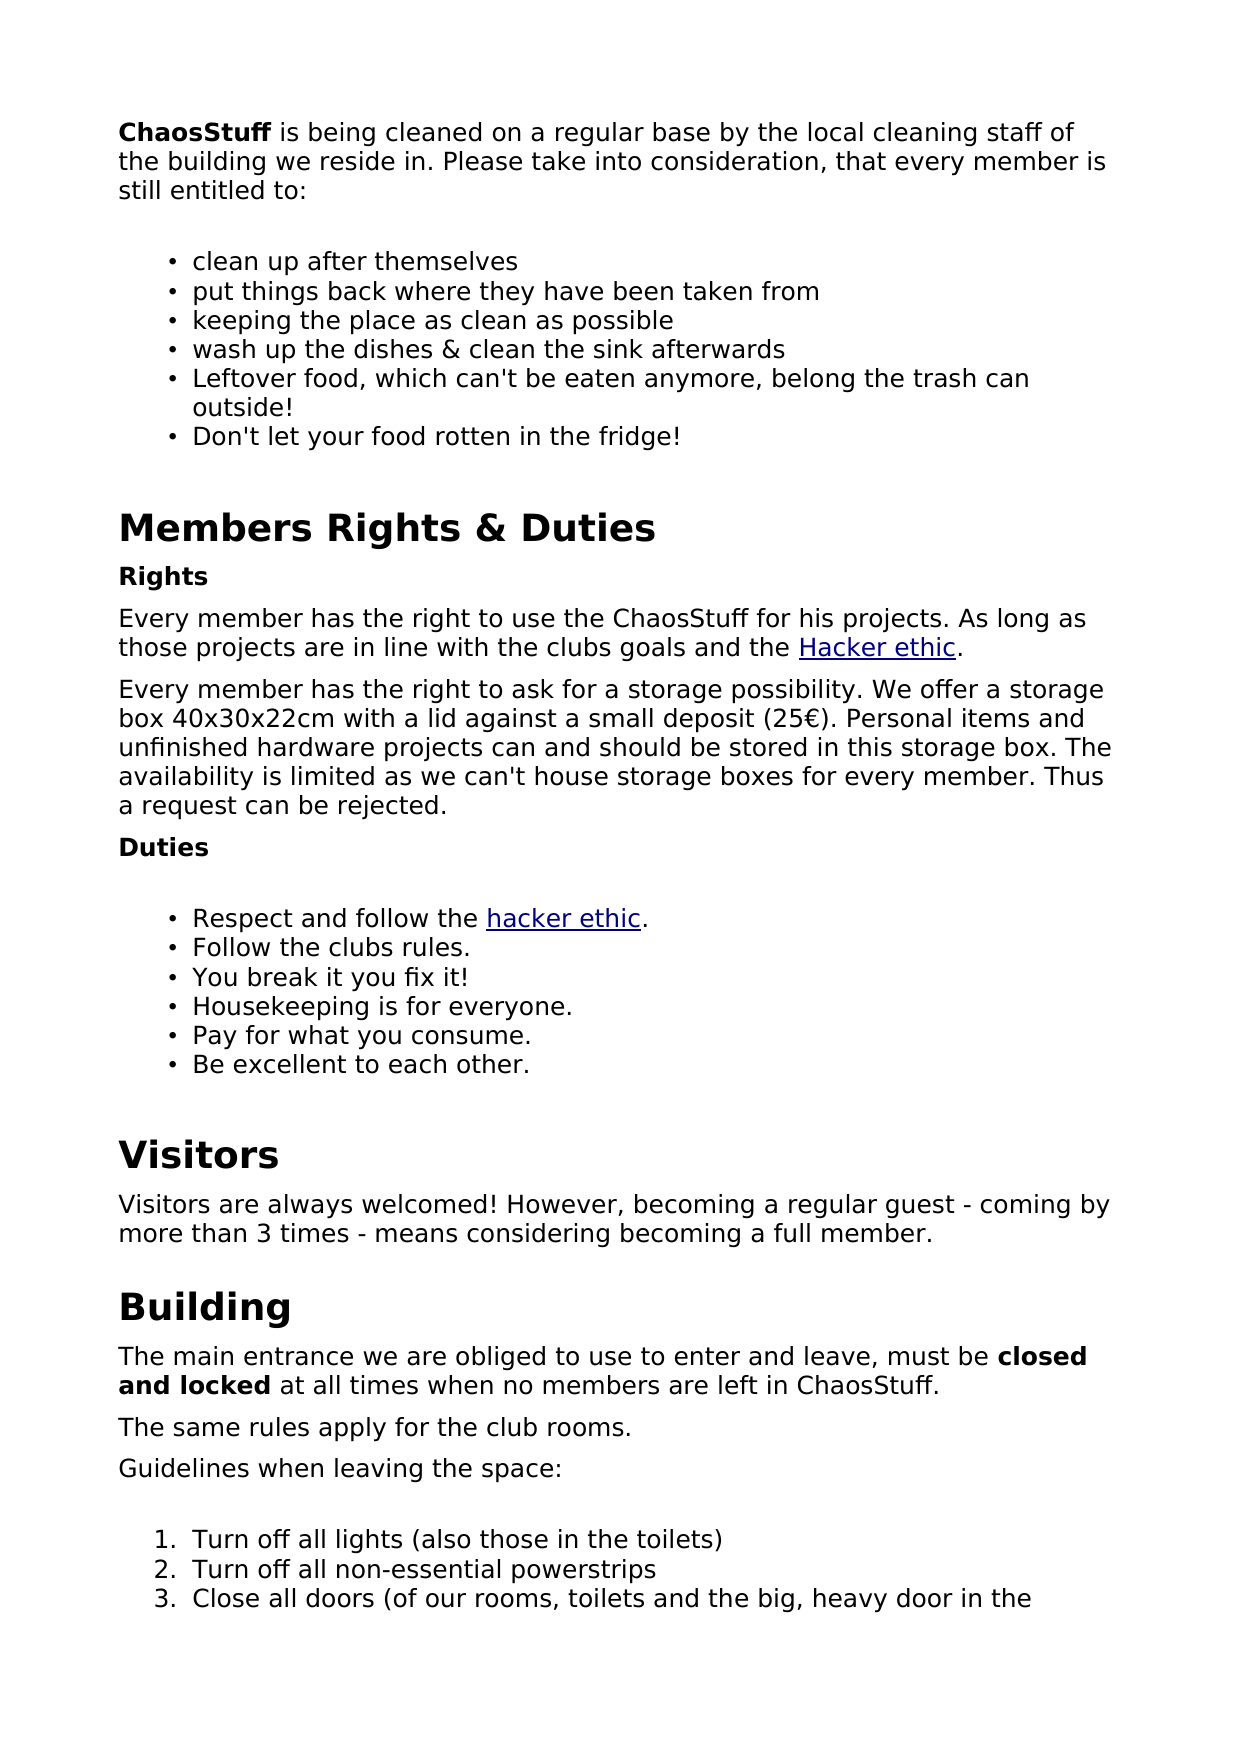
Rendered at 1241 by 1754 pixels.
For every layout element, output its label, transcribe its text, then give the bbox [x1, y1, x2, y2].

list Don't let your food rotten in the fridge! [177, 423, 1122, 452]
list Close all doors (of our rooms, toilets and the big, heavy door in the [177, 1584, 1122, 1613]
list clean up after themselves [177, 248, 1122, 277]
text The same rules apply for the club rooms. [118, 1413, 1122, 1442]
list Turn off all non-essential powerstrips [177, 1555, 1122, 1584]
text The main entrance we are obliged to use to enter and leave, must be closed and locked at all times when no members are left in ChaosStuff. [118, 1342, 1122, 1400]
list Turn off all lights (also those in the toilets) [177, 1526, 1122, 1555]
subtitle Visitors [118, 1134, 1122, 1177]
text Duties [118, 833, 1122, 862]
list Be excellent to each other. [177, 1050, 1122, 1079]
text Visitors are always welcomed! However, becoming a regular guest - coming by more than 3 times - means considering becoming a full member. [118, 1190, 1122, 1248]
text Every member has the right to use the ChaosStuff for his projects. As long as those projects are in line with the clubs goals and the Hacker ethic. [118, 604, 1122, 662]
list Housekeeping is for everyone. [177, 992, 1122, 1021]
subtitle Building [118, 1286, 1122, 1329]
text Guidelines when leaving the space: [118, 1454, 1122, 1484]
list put things back where they have been taken from [177, 277, 1122, 306]
list Follow the clubs rules. [177, 933, 1122, 963]
text Every member has the right to ask for a storage possibility. We offer a storage box 40x30x22cm with a lid against a small deposit (25€). Personal items and unfinished hardware projects can and should be stored in this storage box. The availability is limited as we can't house storage boxes for every member. Thus a request can be rejected. [118, 675, 1122, 821]
subtitle Members Rights & Duties [118, 506, 1122, 550]
list Respect and follow the hacker ethic. [177, 904, 1122, 933]
list Pay for what you consume. [177, 1021, 1122, 1050]
list keeping the place as clean as possible [177, 306, 1122, 335]
list Leftover food, which can't be eaten anymore, belong the trash can outside! [177, 364, 1122, 423]
text Rights [118, 562, 1122, 592]
list wash up the dishes & clean the sink afterwards [177, 335, 1122, 364]
text ChaosStuff is being cleaned on a regular base by the local cleaning staff of the building we reside in. Please take into consideration, that every member is still entitled to: [118, 118, 1122, 206]
list You break it you fix it! [177, 963, 1122, 992]
